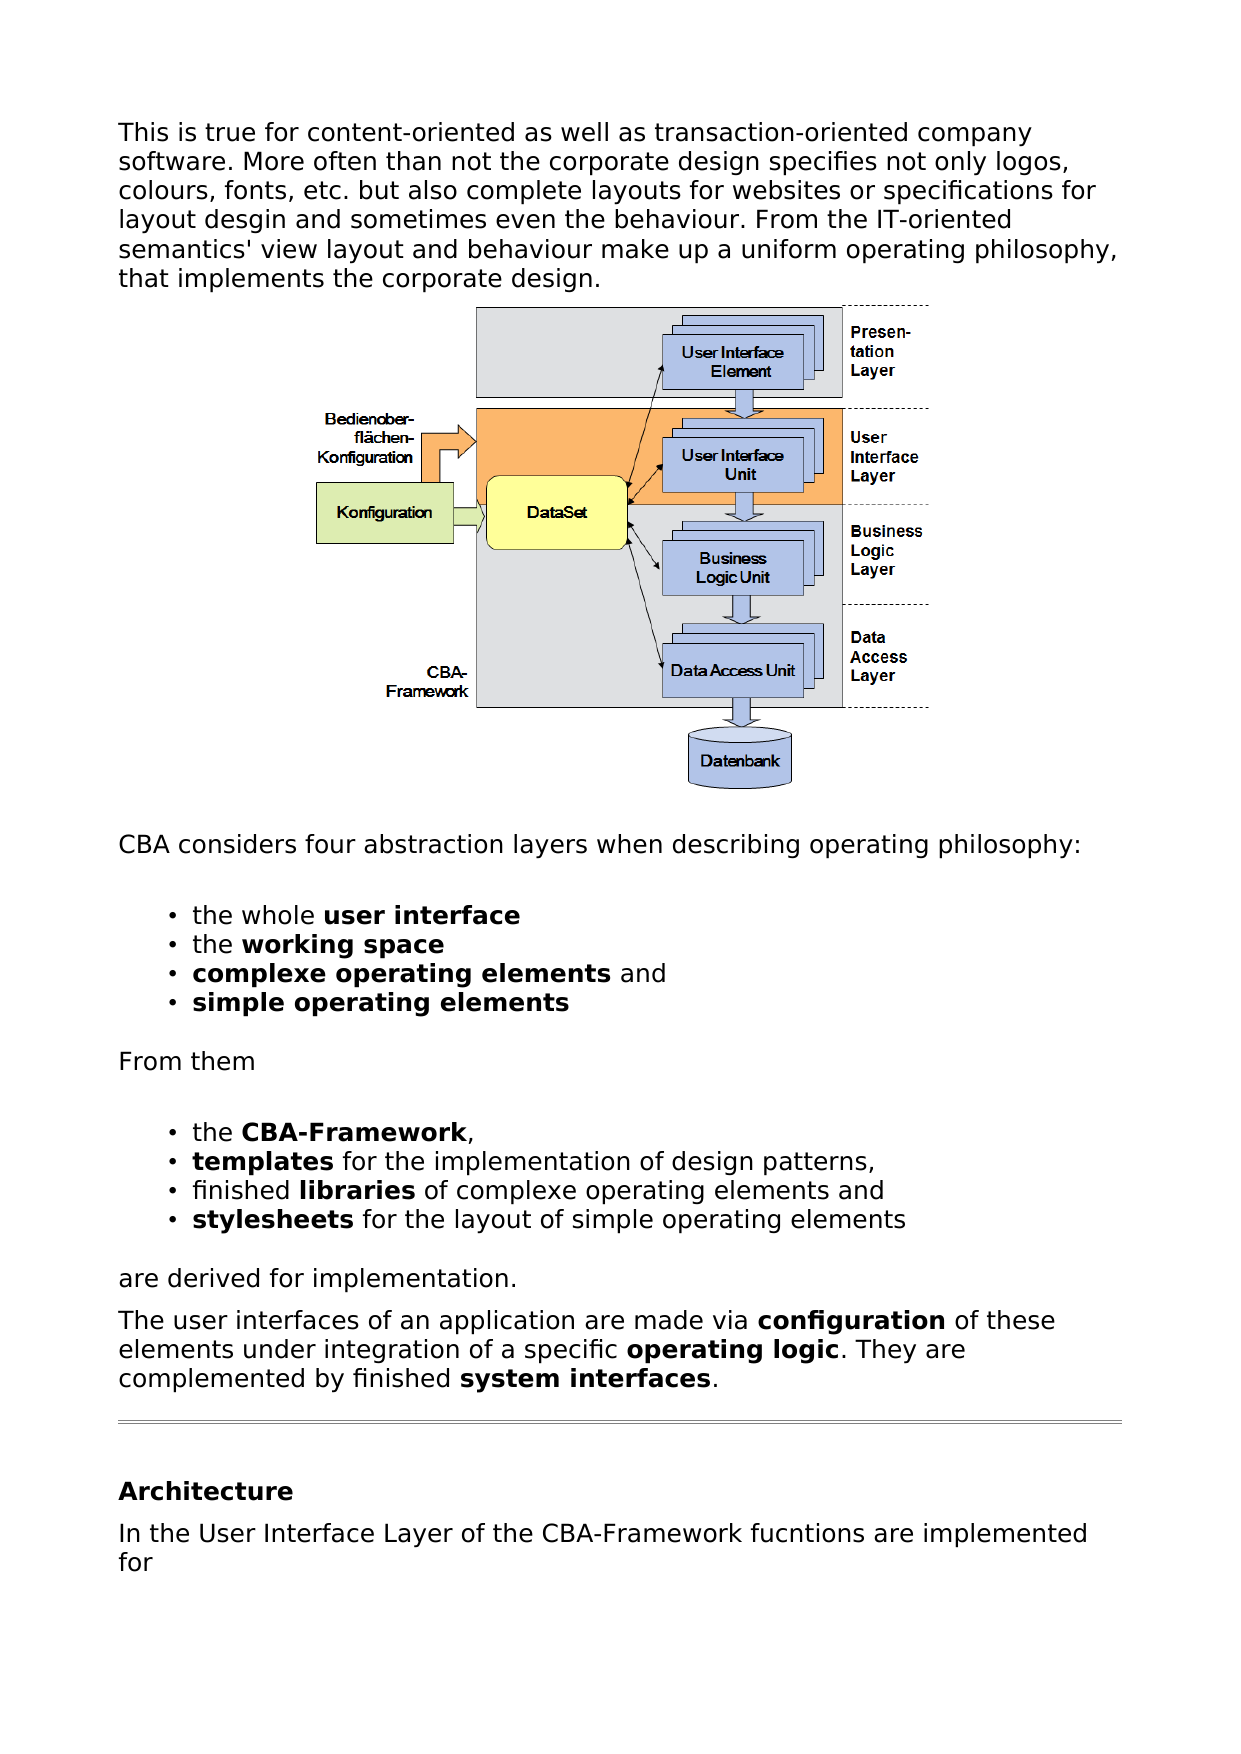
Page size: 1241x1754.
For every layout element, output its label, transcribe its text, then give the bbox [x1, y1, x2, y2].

text In the User Interface Layer of the CBA-Framework fucntions are implemented for [118, 1519, 1122, 1577]
text are derived for implementation. [118, 1264, 1122, 1293]
text From them [118, 1047, 1122, 1076]
list complexe operating elements and [177, 959, 1122, 988]
list the CBA-Framework, [177, 1118, 1122, 1147]
subtitle Architecture [118, 1477, 1122, 1507]
text This is true for content-oriented as well as transaction-oriented company software. More often than not the corporate design specifies not only logos, colours, fonts, etc. but also complete layouts for websites or specifications for layout desgin and sometimes even the behaviour. From the IT-oriented semantics' view layout and behaviour make up a uniform operating philosophy, that implements the corporate design. [118, 118, 1122, 293]
list templates for the implementation of design patterns, [177, 1147, 1122, 1177]
list the whole user interface [177, 901, 1122, 930]
list stylesheets for the layout of simple operating elements [177, 1206, 1122, 1235]
list simple operating elements [177, 988, 1122, 1018]
text The user interfaces of an application are made via configuration of these elements under integration of a specific operating logic. They are complemented by finished system interfaces. [118, 1306, 1122, 1393]
picture [307, 305, 933, 789]
text CBA considers four abstraction layers when describing operating philosophy: [118, 830, 1122, 859]
list the working space [177, 930, 1122, 959]
list finished libraries of complexe operating elements and [177, 1177, 1122, 1206]
